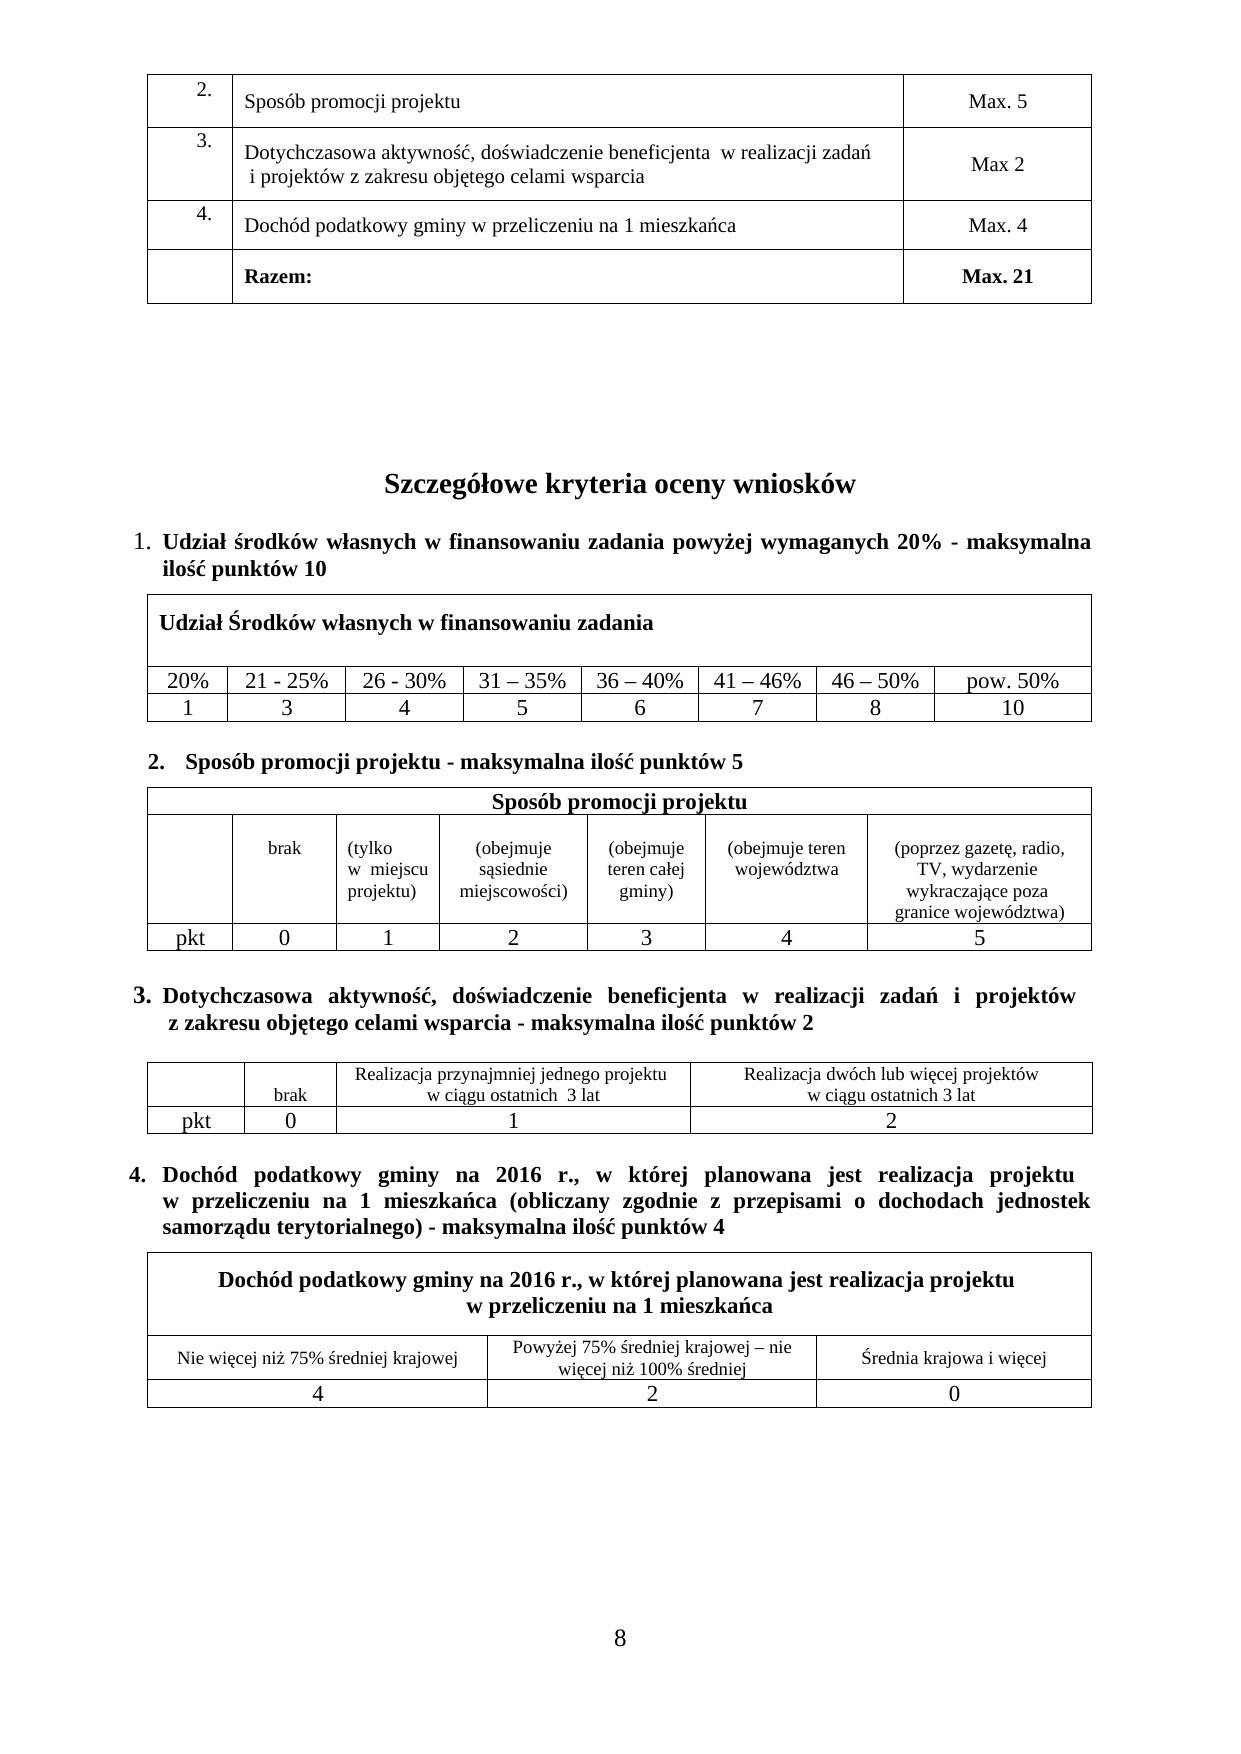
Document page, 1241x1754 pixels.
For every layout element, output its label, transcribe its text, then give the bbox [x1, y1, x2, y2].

table_cell [148, 815, 232, 923]
table_cell 36 – 40% [582, 667, 698, 693]
table_cell (obejmuje teren całej gminy) [588, 815, 705, 923]
table_cell Powyżej 75% średniej krajowej – nie więcej niż 100% średniej [488, 1336, 816, 1379]
table_cell 4 [148, 1380, 487, 1407]
table_cell 1 [337, 1107, 690, 1133]
table_header brak [245, 1063, 336, 1106]
table_cell Nie więcej niż 75% średniej krajowej [148, 1336, 487, 1379]
table_header Udział Środków własnych w finansowaniu zadania [148, 595, 1091, 666]
table_cell Max. 21 [904, 250, 1091, 302]
table_cell 2 [440, 924, 587, 950]
table_cell Max. 5 [904, 75, 1091, 127]
table_cell Dotychczasowa aktywność, doświadczenie beneficjenta w realizacji zadań i projektów z zakresu objętego celami wsparcia [233, 128, 903, 200]
table_cell 1 [148, 694, 227, 721]
table_cell [148, 75, 232, 127]
table_cell 8 [817, 694, 934, 721]
table_cell [148, 128, 232, 200]
table_cell brak [233, 815, 336, 923]
table_cell 6 [582, 694, 698, 721]
list Udział środków własnych w finansowaniu zadania powyżej wymaganych 20% - maksymalna ilość punktów 10 [133, 526, 1092, 581]
table_cell (tylko w miejscu projektu) [337, 815, 439, 923]
table_cell 0 [245, 1107, 336, 1133]
table_cell 0 [817, 1380, 1091, 1407]
text Szczegółowe kryteria oceny wniosków [148, 466, 1092, 500]
table_cell 46 – 50% [817, 667, 934, 693]
table_cell 26 - 30% [346, 667, 463, 693]
table_header Realizacja dwóch lub więcej projektów w ciągu ostatnich 3 lat [691, 1063, 1092, 1106]
table_cell Max 2 [904, 128, 1091, 200]
table_cell [148, 201, 232, 249]
table_cell 0 [233, 924, 336, 950]
table_header [148, 1063, 244, 1106]
text 4. Dochód podatkowy gminy na 2016 r., w której planowana jest realizacja projektu w przeliczeniu na 1 mieszkańca (obliczany zgodnie z przepisami o dochodach jednostek samorządu terytorialnego) - maksymalna ilość punktów 4 [129, 1161, 1092, 1240]
table_cell 5 [868, 924, 1091, 950]
table_cell 21 - 25% [228, 667, 345, 693]
table_cell [148, 250, 232, 302]
table_cell Sposób promocji projektu [233, 75, 903, 127]
table_cell 20% [148, 667, 227, 693]
table_cell Max. 4 [904, 201, 1091, 249]
table_header Dochód podatkowy gminy na 2016 r., w której planowana jest realizacja projektu w przeliczeniu na 1 mieszkańca [148, 1253, 1091, 1335]
table_cell 4 [706, 924, 867, 950]
table_cell 10 [935, 694, 1091, 721]
list Sposób promocji projektu - maksymalna ilość punktów 5 [148, 748, 1092, 774]
table_cell 3 [228, 694, 345, 721]
table_cell (obejmuje teren województwa [706, 815, 867, 923]
table_cell 5 [464, 694, 581, 721]
table_cell 3 [588, 924, 705, 950]
table_cell Średnia krajowa i więcej [817, 1336, 1091, 1379]
table_header Realizacja przynajmniej jednego projektu w ciągu ostatnich 3 lat [337, 1063, 690, 1106]
table_cell pow. 50% [935, 667, 1091, 693]
table_cell Razem: [233, 250, 903, 302]
table_cell (obejmuje sąsiednie miejscowości) [440, 815, 587, 923]
table_cell pkt [148, 1107, 244, 1133]
table_cell 7 [699, 694, 816, 721]
table_cell 31 – 35% [464, 667, 581, 693]
table_header Sposób promocji projektu [148, 788, 1091, 814]
table_cell (poprzez gazetę, radio, TV, wydarzenie wykraczające poza granice województwa) [868, 815, 1091, 923]
list Dotychczasowa aktywność, doświadczenie beneficjenta w realizacji zadań i projektów z zakresu objętego celami wsparcia - maksymalna ilość punktów 2 [133, 980, 1092, 1035]
table_cell 2 [691, 1107, 1092, 1133]
table_cell 2 [488, 1380, 816, 1407]
table_cell 41 – 46% [699, 667, 816, 693]
table_cell 1 [337, 924, 439, 950]
table_cell Dochód podatkowy gminy w przeliczeniu na 1 mieszkańca [233, 201, 903, 249]
table_cell 4 [346, 694, 463, 721]
table_cell pkt [148, 924, 232, 950]
